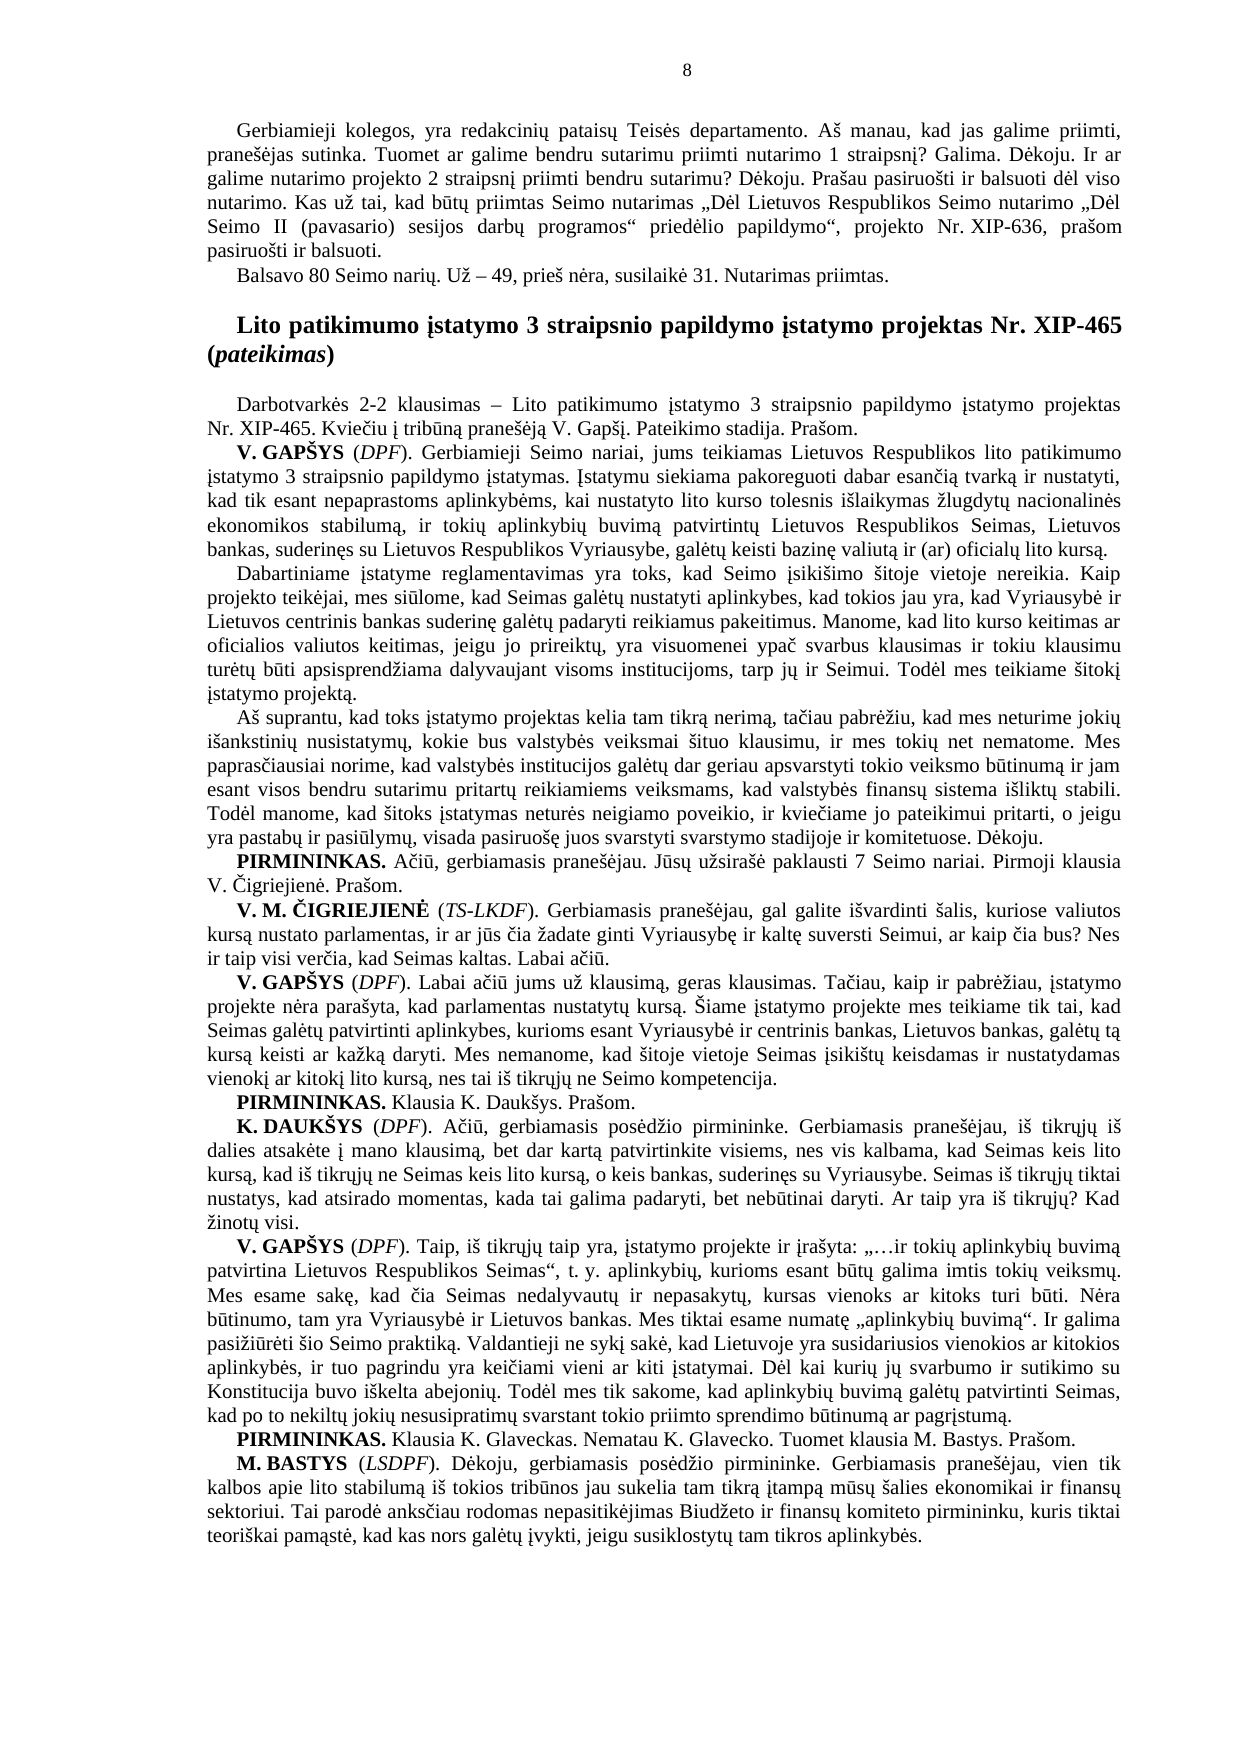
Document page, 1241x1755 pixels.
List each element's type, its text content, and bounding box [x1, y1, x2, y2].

text PIRMININKAS. Klausia K. Daukšys. Prašom. [207, 1090, 1122, 1114]
text Darbotvarkės 2-2 klausimas – Lito patikimumo įstatymo 3 straipsnio papildymo įstatymo projektas Nr. XIP-465. Kviečiu į tribūną pranešėją V. Gapšį. Pateikimo stadija. Prašom. [207, 392, 1122, 440]
text Balsavo 80 Seimo narių. Už – 49, prieš nėra, susilaikė 31. Nutarimas priimtas. [207, 262, 1122, 287]
text Gerbiamieji kolegos, yra redakcinių pataisų Teisės departamento. Aš manau, kad jas galime priimti, pranešėjas sutinka. Tuomet ar galime bendru sutarimu priimti nutarimo 1 straipsnį? Galima. Dėkoju. Ir ar galime nutarimo projekto 2 straipsnį priimti bendru sutarimu? Dėkoju. Prašau pasiruošti ir balsuoti dėl viso nutarimo. Kas už tai, kad būtų priimtas Seimo nutarimas „Dėl Lietuvos Respublikos Seimo nutarimo „Dėl Seimo II (pavasario) sesijos darbų programos“ priedėlio papildymo“, projekto Nr. XIP-636, prašom pasiruošti ir balsuoti. [207, 118, 1122, 262]
text K. DAUKŠYS (DPF). Ačiū, gerbiamasis posėdžio pirmininke. Gerbiamasis pranešėjau, iš tikrųjų iš dalies atsakėte į mano klausimą, bet dar kartą patvirtinkite visiems, nes vis kalbama, kad Seimas keis lito kursą, kad iš tikrųjų ne Seimas keis lito kursą, o keis bankas, suderinęs su Vyriausybe. Seimas iš tikrųjų tiktai nustatys, kad atsirado momentas, kada tai galima padaryti, bet nebūtinai daryti. Ar taip yra iš tikrųjų? Kad žinotų visi. [207, 1114, 1122, 1234]
text PIRMININKAS. Klausia K. Glaveckas. Nematau K. Glavecko. Tuomet klausia M. Bastys. Prašom. [207, 1427, 1122, 1451]
text V. GAPŠYS (DPF). Taip, iš tikrųjų taip yra, įstatymo projekte ir įrašyta: „…ir tokių aplinkybių buvimą patvirtina Lietuvos Respublikos Seimas“, t. y. aplinkybių, kurioms esant būtų galima imtis tokių veiksmų. Mes esame sakę, kad čia Seimas nedalyvautų ir nepasakytų, kursas vienoks ar kitoks turi būti. Nėra būtinumo, tam yra Vyriausybė ir Lietuvos bankas. Mes tiktai esame numatę „aplinkybių buvimą“. Ir galima pasižiūrėti šio Seimo praktiką. Valdantieji ne sykį sakė, kad Lietuvoje yra susidariusios vienokios ar kitokios aplinkybės, ir tuo pagrindu yra keičiami vieni ar kiti įstatymai. Dėl kai kurių jų svarbumo ir sutikimo su Konstitucija buvo iškelta abejonių. Todėl mes tik sakome, kad aplinkybių buvimą galėtų patvirtinti Seimas, kad po to nekiltų jokių nesusipratimų svarstant tokio priimto sprendimo būtinumą ar pagrįstumą. [207, 1234, 1122, 1427]
text Lito patikimumo įstatymo 3 straipsnio papildymo įstatymo projektas Nr. XIP-465 (pateikimas) [207, 311, 1122, 368]
text M. BASTYS (LSDPF). Dėkoju, gerbiamasis posėdžio pirmininke. Gerbiamasis pranešėjau, vien tik kalbos apie lito stabilumą iš tokios tribūnos jau sukelia tam tikrą įtampą mūsų šalies ekonomikai ir finansų sektoriui. Tai parodė anksčiau rodomas nepasitikėjimas Biudžeto ir finansų komiteto pirmininku, kuris tiktai teoriškai pamąstė, kad kas nors galėtų įvykti, jeigu susiklostytų tam tikros aplinkybės. [207, 1451, 1122, 1547]
text V. GAPŠYS (DPF). Labai ačiū jums už klausimą, geras klausimas. Tačiau, kaip ir pabrėžiau, įstatymo projekte nėra parašyta, kad parlamentas nustatytų kursą. Šiame įstatymo projekte mes teikiame tik tai, kad Seimas galėtų patvirtinti aplinkybes, kurioms esant Vyriausybė ir centrinis bankas, Lietuvos bankas, galėtų tą kursą keisti ar kažką daryti. Mes nemanome, kad šitoje vietoje Seimas įsikištų keisdamas ir nustatydamas vienokį ar kitokį lito kursą, nes tai iš tikrųjų ne Seimo kompetencija. [207, 970, 1122, 1090]
text V. GAPŠYS (DPF). Gerbiamieji Seimo nariai, jums teikiamas Lietuvos Respublikos lito patikimumo įstatymo 3 straipsnio papildymo įstatymas. Įstatymu siekiama pakoreguoti dabar esančią tvarką ir nustatyti, kad tik esant nepaprastoms aplinkybėms, kai nustatyto lito kurso tolesnis išlaikymas žlugdytų nacionalinės ekonomikos stabilumą, ir tokių aplinkybių buvimą patvirtintų Lietuvos Respublikos Seimas, Lietuvos bankas, suderinęs su Lietuvos Respublikos Vyriausybe, galėtų keisti bazinę valiutą ir (ar) oficialų lito kursą. [207, 440, 1122, 561]
text Aš suprantu, kad toks įstatymo projektas kelia tam tikrą nerimą, tačiau pabrėžiu, kad mes neturime jokių išankstinių nusistatymų, kokie bus valstybės veiksmai šituo klausimu, ir mes tokių net nematome. Mes paprasčiausiai norime, kad valstybės institucijos galėtų dar geriau apsvarstyti tokio veiksmo būtinumą ir jam esant visos bendru sutarimu pritartų reikiamiems veiksmams, kad valstybės finansų sistema išliktų stabili. Todėl manome, kad šitoks įstatymas neturės neigiamo poveikio, ir kviečiame jo pateikimui pritarti, o jeigu yra pastabų ir pasiūlymų, visada pasiruošę juos svarstyti svarstymo stadijoje ir komitetuose. Dėkoju. [207, 705, 1122, 849]
text PIRMININKAS. Ačiū, gerbiamasis pranešėjau. Jūsų užsirašė paklausti 7 Seimo nariai. Pirmoji klausia V. Čigriejienė. Prašom. [207, 849, 1122, 897]
text Dabartiniame įstatyme reglamentavimas yra toks, kad Seimo įsikišimo šitoje vietoje nereikia. Kaip projekto teikėjai, mes siūlome, kad Seimas galėtų nustatyti aplinkybes, kad tokios jau yra, kad Vyriausybė ir Lietuvos centrinis bankas suderinę galėtų padaryti reikiamus pakeitimus. Manome, kad lito kurso keitimas ar oficialios valiutos keitimas, jeigu jo prireiktų, yra visuomenei ypač svarbus klausimas ir tokiu klausimu turėtų būti apsisprendžiama dalyvaujant visoms institucijoms, tarp jų ir Seimui. Todėl mes teikiame šitokį įstatymo projektą. [207, 561, 1122, 705]
text V. M. ČIGRIEJIENĖ (TS-LKDF). Gerbiamasis pranešėjau, gal galite išvardinti šalis, kuriose valiutos kursą nustato parlamentas, ir ar jūs čia žadate ginti Vyriausybę ir kaltę suversti Seimui, ar kaip čia bus? Nes ir taip visi verčia, kad Seimas kaltas. Labai ačiū. [207, 897, 1122, 970]
